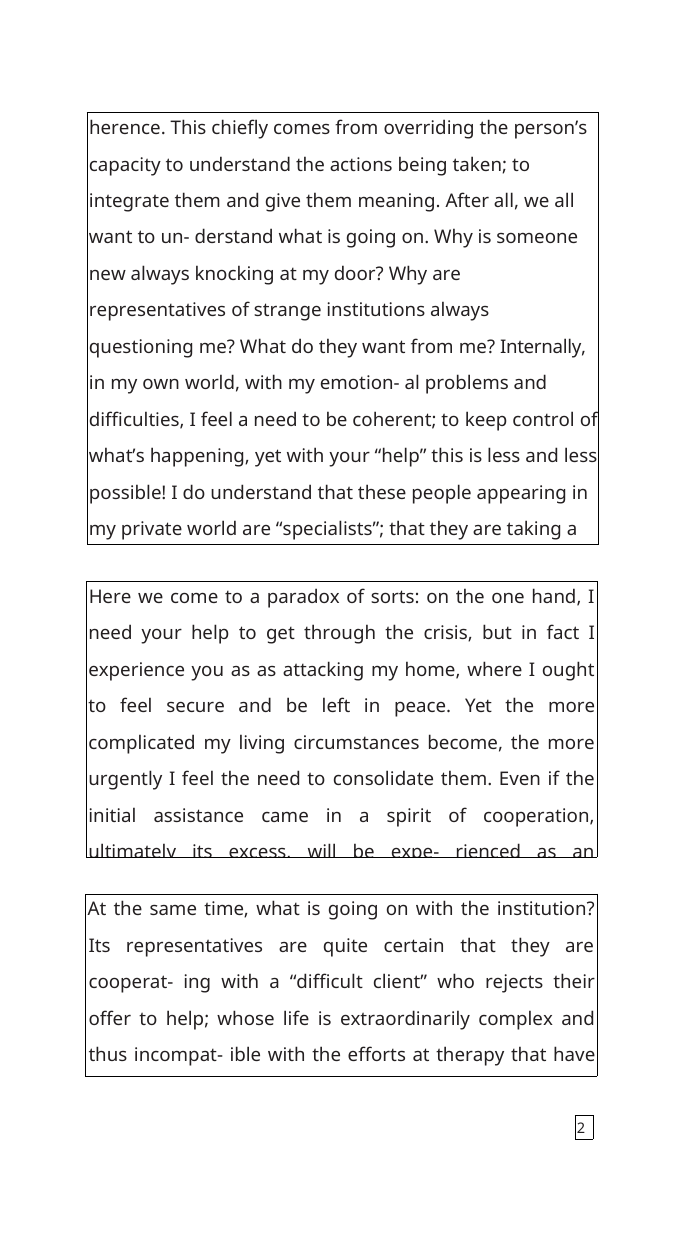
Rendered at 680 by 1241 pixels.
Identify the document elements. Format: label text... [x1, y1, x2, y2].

text At the same time, what is going on with the institution? Its representatives are quite certain that they are cooperat- ing with a “difficult client” who rejects their offer to help; whose life is extraordinarily complex and thus incompat- ible with the efforts at therapy that have been attempted. [87, 896, 595, 1076]
text Here we come to a paradox of sorts: on the one hand, I need your help to get through the crisis, but in fact I experience you as as attacking my home, where I ought to feel secure and be left in peace. Yet the more complicated my living circumstances become, the more urgently I feel the need to consolidate them. Even if the initial assistance came in a spirit of cooperation, ultimately its excess, will be expe- rienced as an “invasion” – always external, threatening [88, 583, 595, 857]
text herence. This chiefly comes from overriding the person’s capacity to understand the actions being taken; to integrate them and give them meaning. After all, we all want to un- derstand what is going on. Why is someone new always knocking at my door? Why are representatives of strange institutions always questioning me? What do they want from me? Internally, in my own world, with my emotion- al problems and difficulties, I feel a need to be coherent; to keep control of what’s happening, yet with your “help” this is less and less possible! I do understand that these people appearing in my private world are “specialists”; that they are taking a specialist approach to me. That’s good! Yet even if I am aware of this, emotionally I have [89, 114, 598, 544]
text 21 [577, 1117, 592, 1139]
